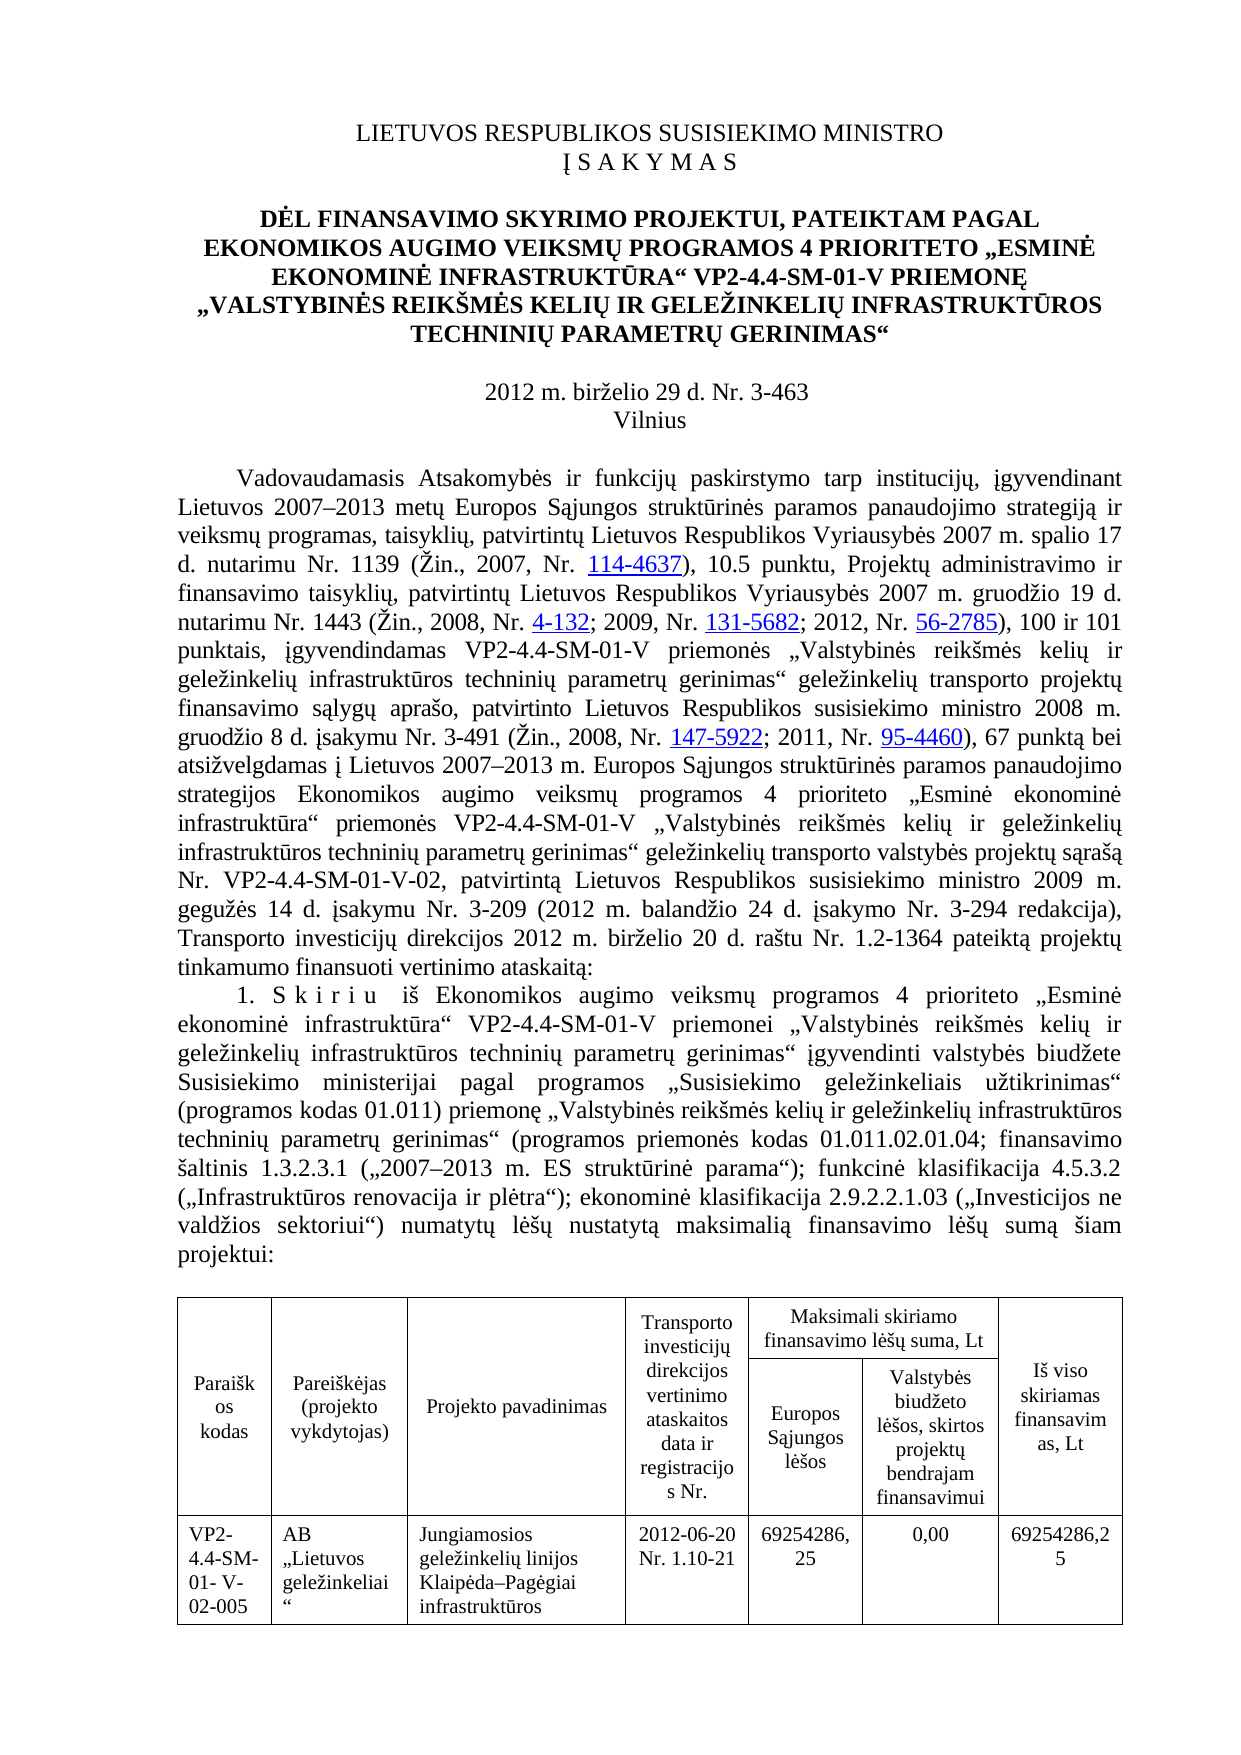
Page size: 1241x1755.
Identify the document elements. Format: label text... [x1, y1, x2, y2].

table_header Maksimali skiriamo finansavimo lėšų suma, Lt [749, 1298, 998, 1358]
table_cell 2012-06-20 Nr. 1.10-21 [626, 1516, 748, 1624]
table_cell 69254286,25 [999, 1516, 1122, 1624]
text 2012 m. birželio 29 d. Nr. 3-463 [177, 377, 1122, 406]
text Į S A K Y M A S [177, 147, 1122, 176]
table_cell AB „Lietuvos geležinkeliai“ [272, 1516, 407, 1624]
table_header Iš viso skiriamas finansavimas, Lt [999, 1298, 1122, 1515]
text 1. Skiriu iš Ekonomikos augimo veiksmų programos 4 prioriteto „Esminė ekonominė infrastruktūra“ VP2-4.4-SM-01-V priemonei „Valstybinės reikšmės kelių ir geležinkelių infrastruktūros techninių parametrų gerinimas“ įgyvendinti valstybės biudžete Susisiekimo ministerijai pagal programos „Susisiekimo geležinkeliais užtikrinimas“ (programos kodas 01.011) priemonę „Valstybinės reikšmės kelių ir geležinkelių infrastruktūros techninių parametrų gerinimas“ (programos priemonės kodas 01.011.02.01.04; finansavimo šaltinis 1.3.2.3.1 („2007–2013 m. ES struktūrinė parama“); funkcinė klasifikacija 4.5.3.2 („Infrastruktūros renovacija ir plėtra“); ekonominė klasifikacija 2.9.2.2.1.03 („Investicijos ne valdžios sektoriui“) numatytų lėšų nustatytą maksimalią finansavimo lėšų sumą šiam projektui: [177, 981, 1122, 1268]
text Vadovaudamasis Atsakomybės ir funkcijų paskirstymo tarp institucijų, įgyvendinant Lietuvos 2007–2013 metų Europos Sąjungos struktūrinės paramos panaudojimo strategiją ir veiksmų programas, taisyklių, patvirtintų Lietuvos Respublikos Vyriausybės 2007 m. spalio 17 d. nutarimu Nr. 1139 (Žin., 2007, Nr. 114-4637), 10.5 punktu, Projektų administravimo ir finansavimo taisyklių, patvirtintų Lietuvos Respublikos Vyriausybės 2007 m. gruodžio 19 d. nutarimu Nr. 1443 (Žin., 2008, Nr. 4-132; 2009, Nr. 131-5682; 2012, Nr. 56-2785), 100 ir 101 punktais, įgyvendindamas VP2-4.4-SM-01-V priemonės „Valstybinės reikšmės kelių ir geležinkelių infrastruktūros techninių parametrų gerinimas“ geležinkelių transporto projektų finansavimo sąlygų aprašo, patvirtinto Lietuvos Respublikos susisiekimo ministro 2008 m. gruodžio 8 d. įsakymu Nr. 3-491 (Žin., 2008, Nr. 147-5922; 2011, Nr. 95-4460), 67 punktą bei atsižvelgdamas į Lietuvos 2007–2013 m. Europos Sąjungos struktūrinės paramos panaudojimo strategijos Ekonomikos augimo veiksmų programos 4 prioriteto „Esminė ekonominė infrastruktūra“ priemonės VP2-4.4-SM-01-V „Valstybinės reikšmės kelių ir geležinkelių infrastruktūros techninių parametrų gerinimas“ geležinkelių transporto valstybės projektų sąrašą Nr. VP2-4.4-SM-01-V-02, patvirtintą Lietuvos Respublikos susisiekimo ministro 2009 m. gegužės 14 d. įsakymu Nr. 3-209 (2012 m. balandžio 24 d. įsakymo Nr. 3-294 redakcija), Transporto investicijų direkcijos 2012 m. birželio 20 d. raštu Nr. 1.2-1364 pateiktą projektų tinkamumo finansuoti vertinimo ataskaitą: [177, 463, 1122, 981]
table_cell Valstybės biudžeto lėšos, skirtos projektų bendrajam finansavimui [863, 1359, 998, 1515]
table_cell VP2-4.4-SM-01- V-02-005 [178, 1516, 271, 1624]
text LIETUVOS RESPUBLIKOS SUSISIEKIMO MINISTRO [177, 118, 1122, 147]
table_header Pareiškėjas (projekto vykdytojas) [272, 1298, 407, 1515]
table_cell 69254286,25 [749, 1516, 862, 1624]
table_cell Europos Sąjungos lėšos [749, 1359, 862, 1515]
table_cell Jungiamosios geležinkelių linijos Klaipėda–Pagėgiai infrastruktūros [408, 1516, 625, 1624]
table_cell 0,00 [863, 1516, 998, 1624]
table_header Paraiškos kodas [178, 1298, 271, 1515]
table_header Projekto pavadinimas [408, 1298, 625, 1515]
text DĖL FINANSAVIMO SKYRIMO PROJEKTUI, PATEIKTAM PAGAL EKONOMIKOS AUGIMO VEIKSMŲ PROGRAMOS 4 PRIORITETO „ESMINĖ EKONOMINĖ INFRASTRUKTŪRA“ VP2-4.4-SM-01-V PRIEMONĘ „VALSTYBINĖS REIKŠMĖS KELIŲ IR GELEŽINKELIŲ INFRASTRUKTŪROS TECHNINIŲ PARAMETRŲ GERINIMAS“ [177, 204, 1122, 348]
text Vilnius [177, 406, 1122, 434]
table_header Transporto investicijų direkcijos vertinimo ataskaitos data ir registracijos Nr. [626, 1298, 748, 1515]
